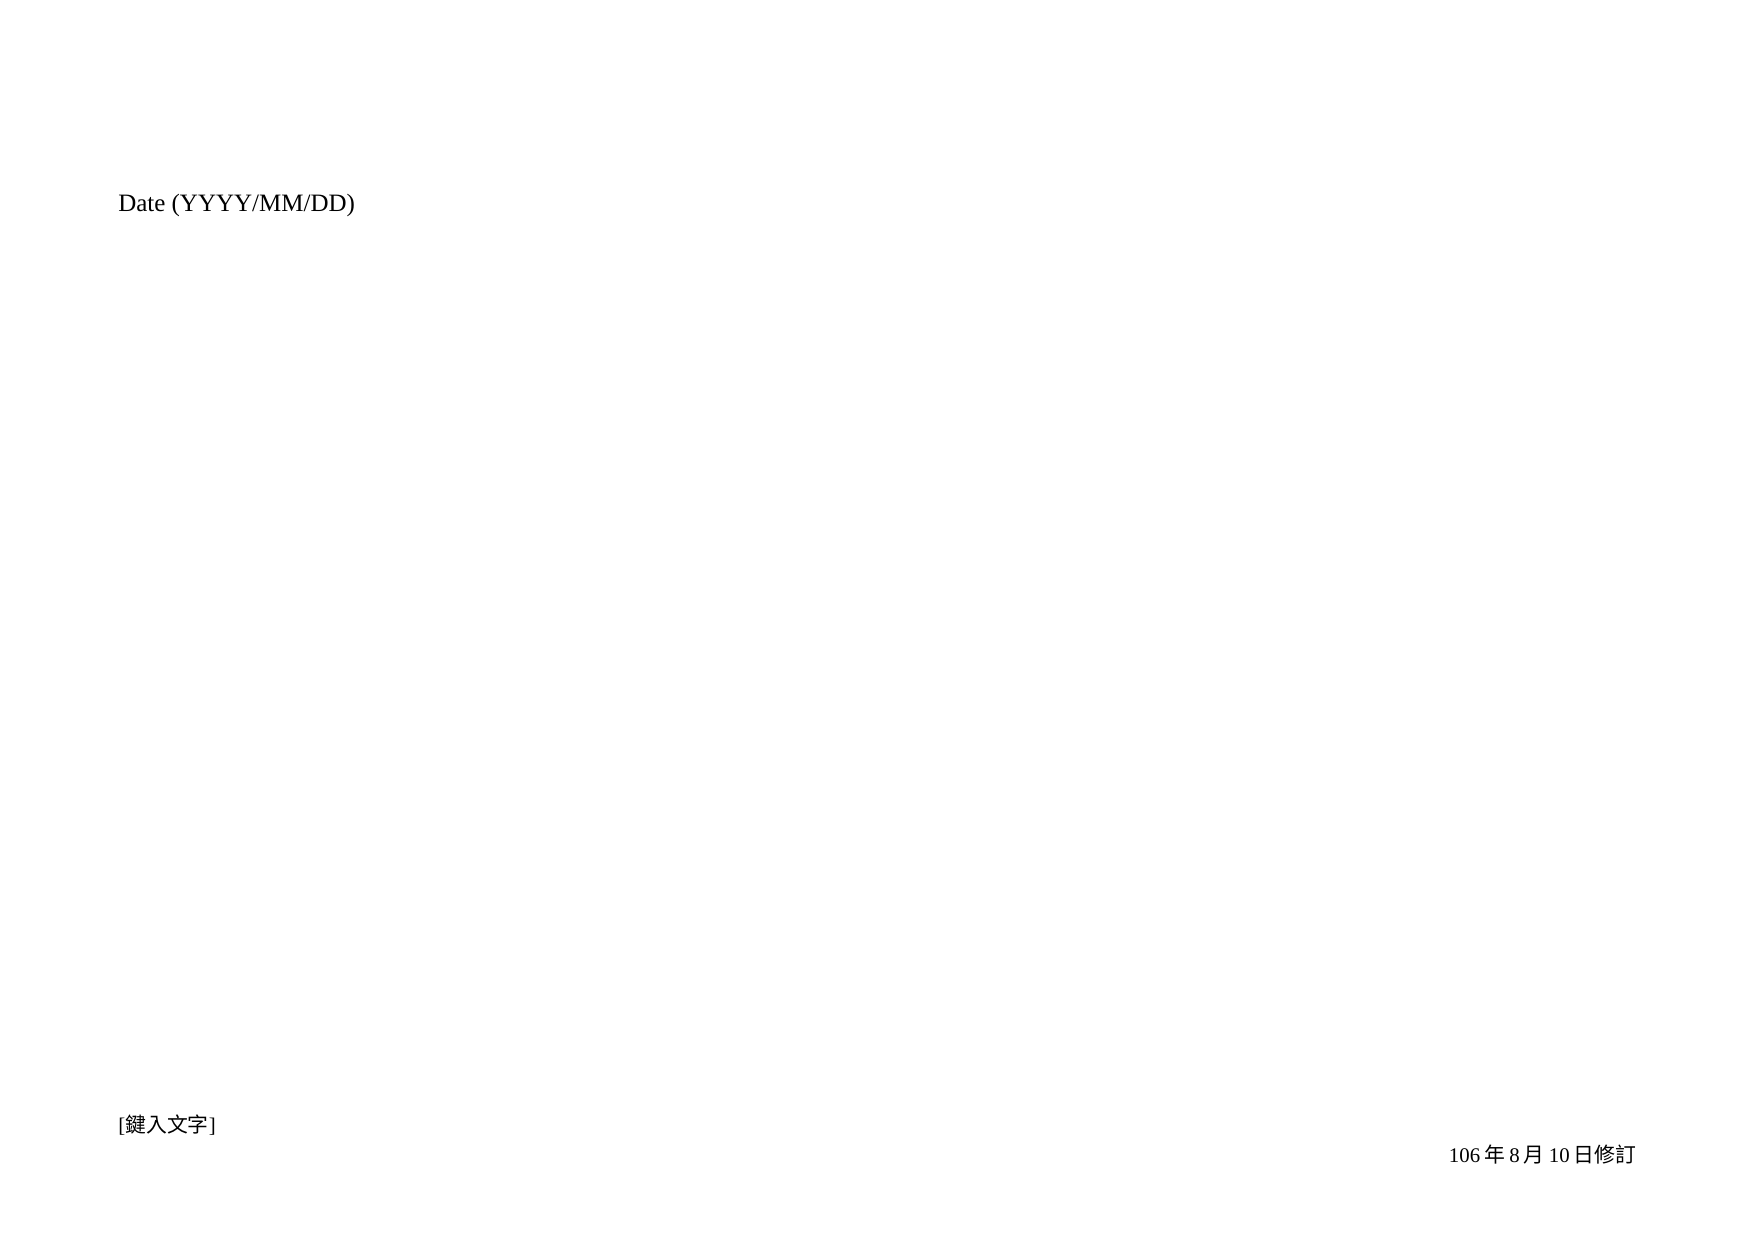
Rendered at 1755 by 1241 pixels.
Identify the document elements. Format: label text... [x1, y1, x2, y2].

text Date (YYYY/MM/DD) [118, 98, 1636, 223]
